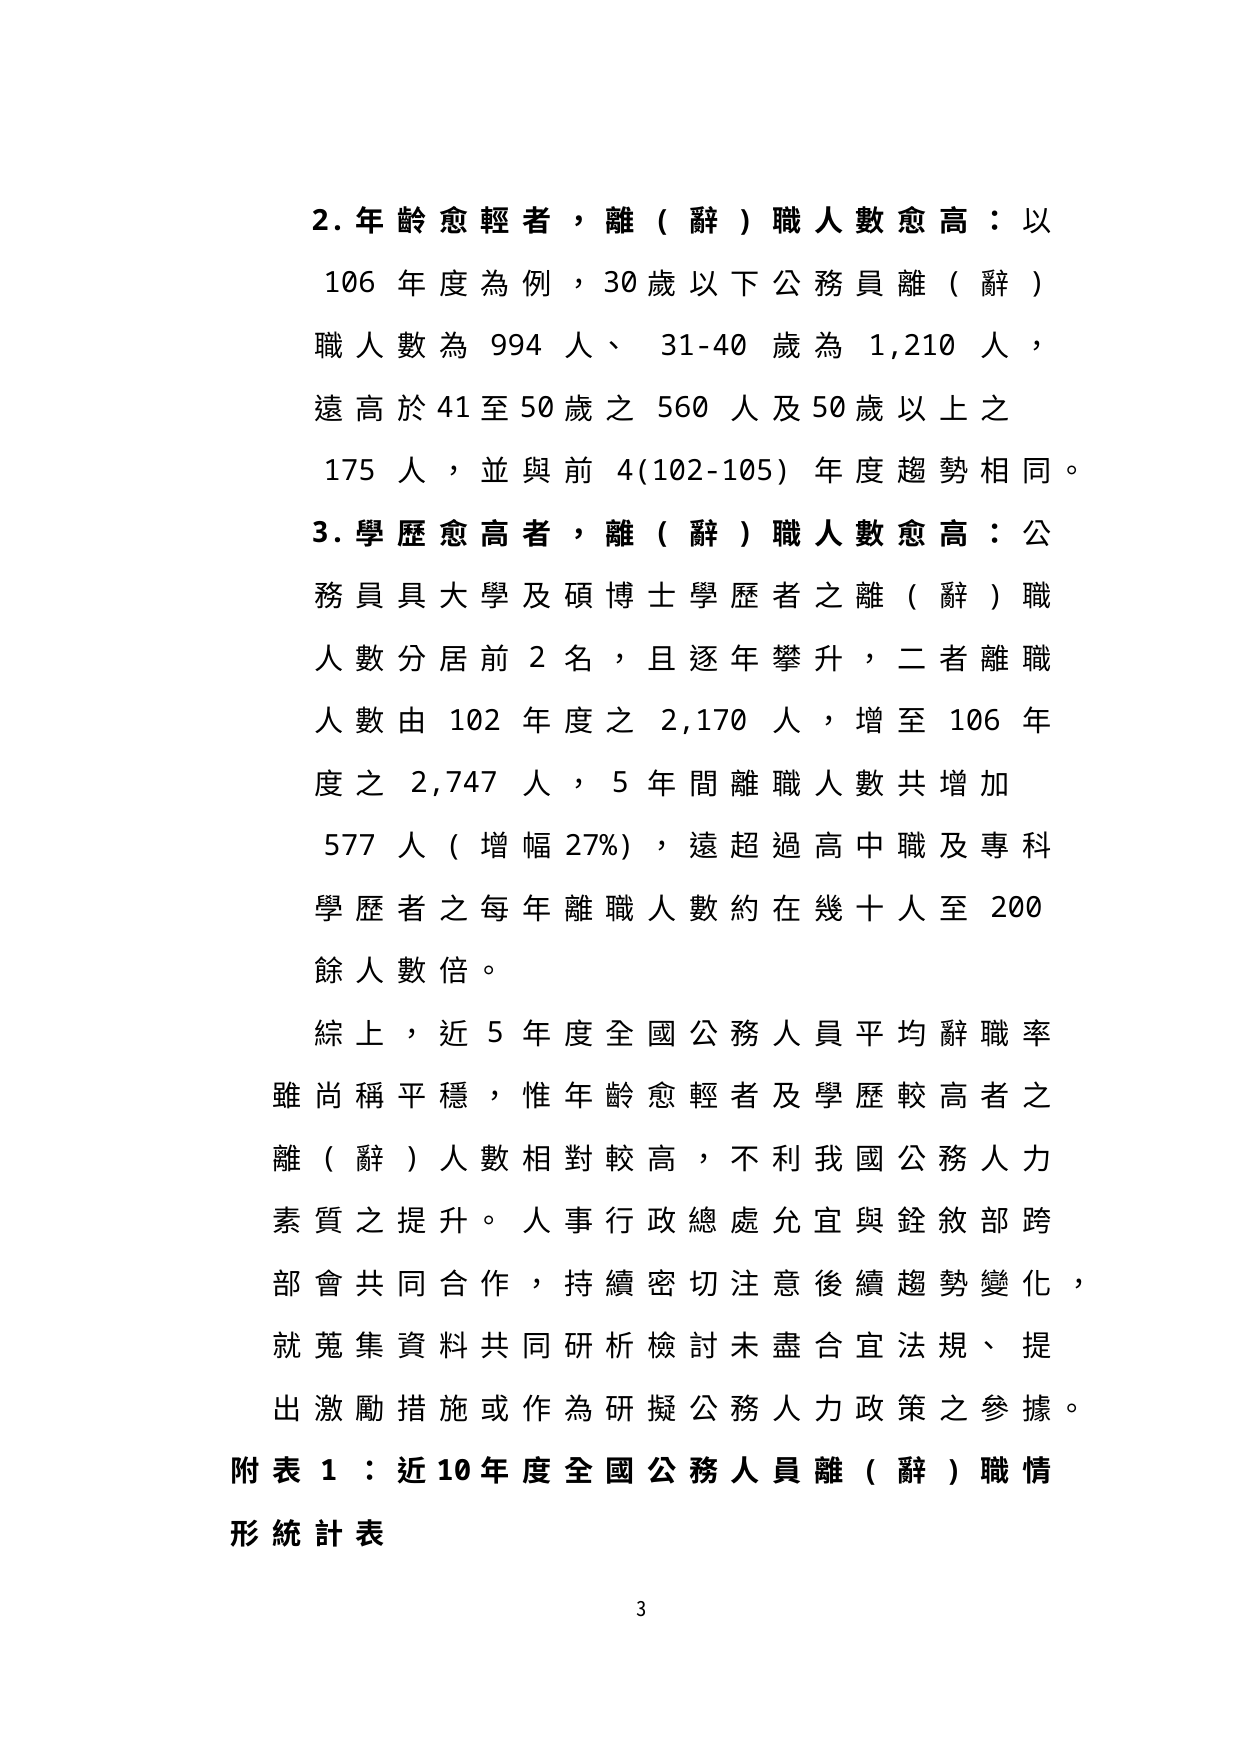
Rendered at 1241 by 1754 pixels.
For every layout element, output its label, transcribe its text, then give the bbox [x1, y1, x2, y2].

text 附表1：近10年度全國公務人員離(辭)職情形統計表 [210, 1427, 1058, 1552]
text 3.學歷愈高者，離(辭)職人數愈高：公務員具大學及碩博士學歷者之離(辭)職人數分居前2名，且逐年攀升，二者離職人數由102年度之2,170人，增至106年度之2,747人，5年間離職人數共增加577人(增幅27%)，遠超過高中職及專科學歷者之每年離職人數約在幾十人至200餘人數倍。 [271, 490, 1058, 990]
text 2.年齡愈輕者，離(辭)職人數愈高：以106年度為例，30歲以下公務員離(辭)職人數為994人、31-40歲為1,210人，遠高於41至50歲之560人及50歲以上之175人，並與前4(102-105)年度趨勢相同。 [271, 177, 1058, 490]
text 綜上，近5年度全國公務人員平均辭職率雖尚稱平穩，惟年齡愈輕者及學歷較高者之離(辭)人數相對較高，不利我國公務人力素質之提升。人事行政總處允宜與銓敘部跨部會共同合作，持續密切注意後續趨勢變化，就蒐集資料共同研析檢討未盡合宜法規、提出激勵措施或作為研擬公務人力政策之參據。 [242, 990, 1058, 1427]
